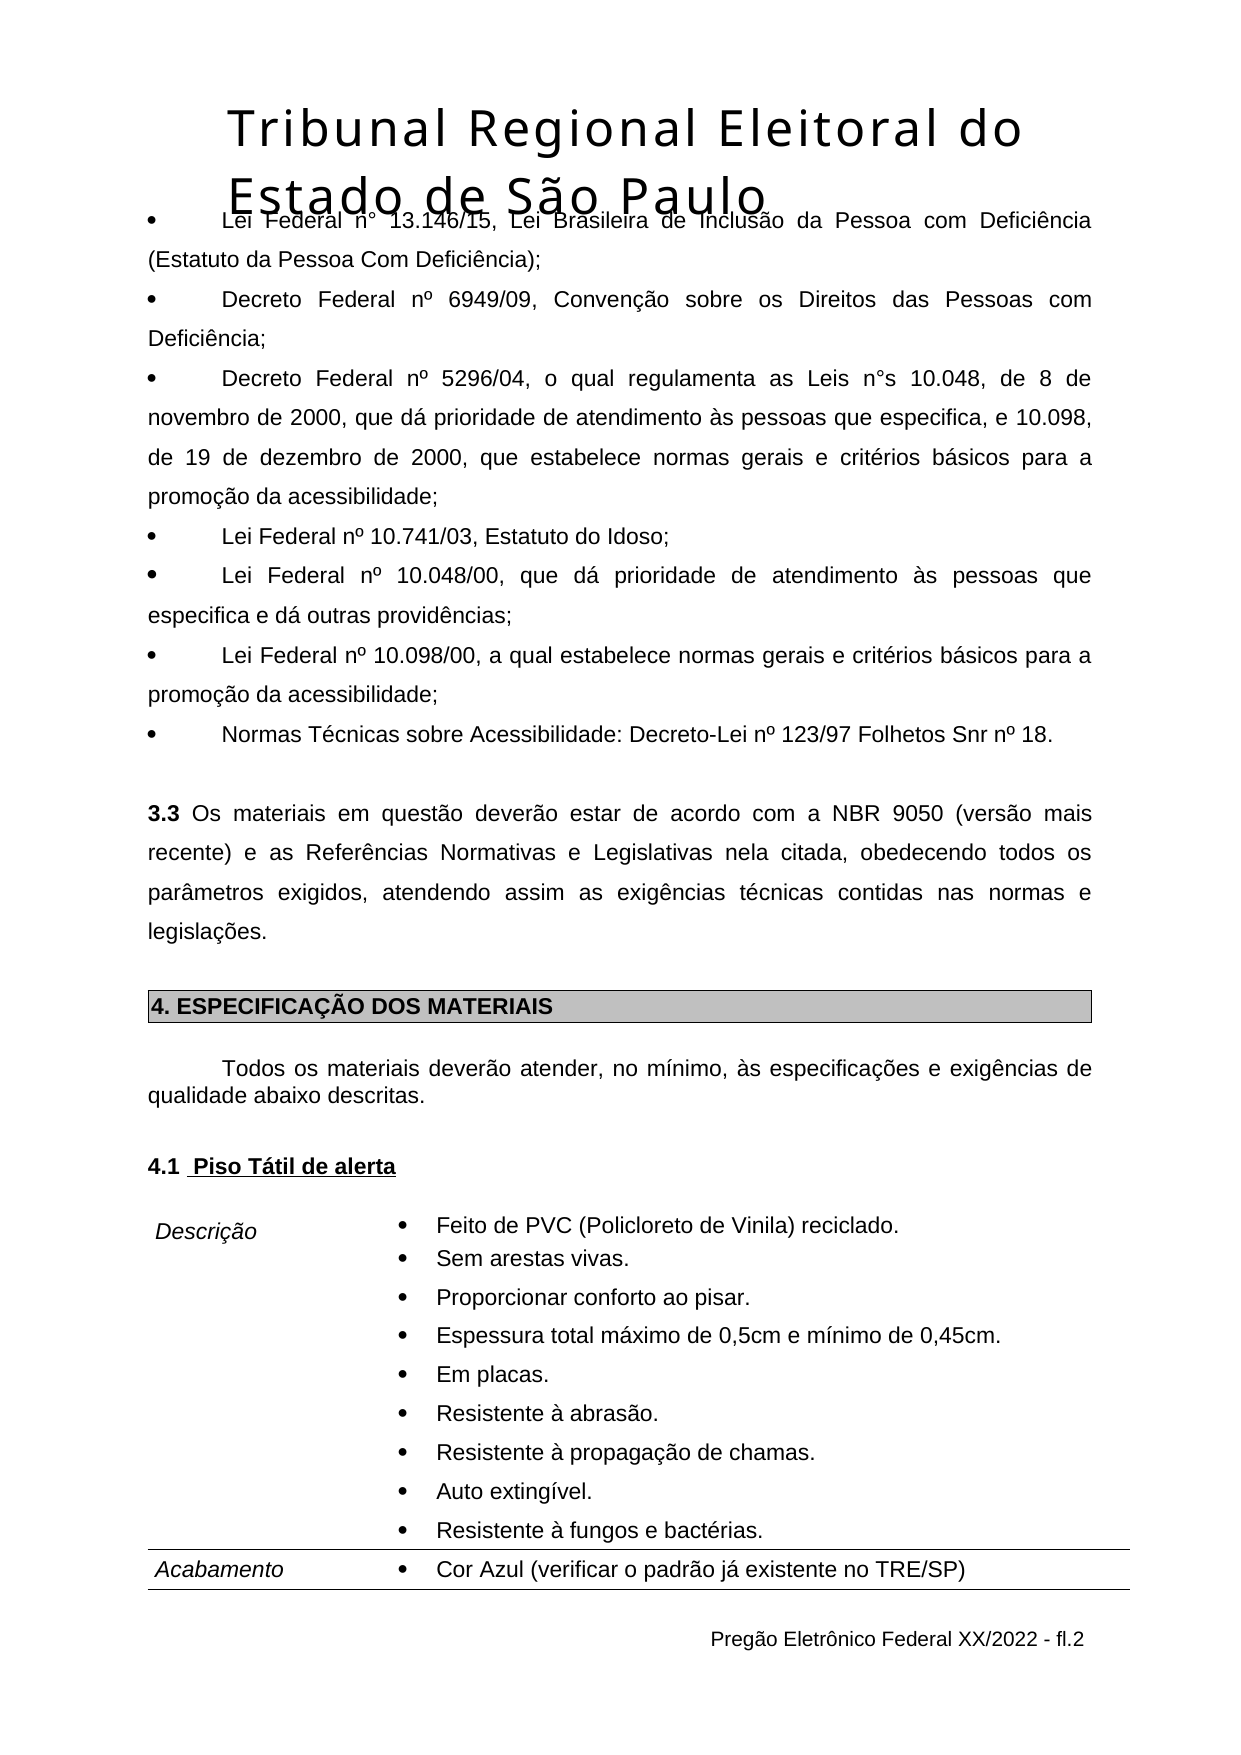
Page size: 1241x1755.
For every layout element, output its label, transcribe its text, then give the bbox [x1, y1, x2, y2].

list Normas Técnicas sobre Acessibilidade: Decreto-Lei nº 123/97 Folhetos Snr nº 18. [148, 721, 1093, 747]
list Decreto Federal nº 6949/09, Convenção sobre os Direitos das Pessoas com Deficiência; [148, 286, 1093, 352]
text 3.3 Os materiais em questão deverão estar de acordo com a NBR 9050 (versão mais recente) e as Referências Normativas e Legislativas nela citada, obedecendo todos os parâmetros exigidos, atendendo assim as exigências técnicas contidas nas normas e legislações. [148, 799, 1093, 944]
table_header Descrição [148, 1212, 391, 1549]
list Decreto Federal nº 5296/04, o qual regulamenta as Leis n°s 10.048, de 8 de novembro de 2000, que dá prioridade de atendimento às pessoas que especifica, e 10.098, de 19 de dezembro de 2000, que estabelece normas gerais e critérios básicos para a promoção da acessibilidade; [148, 365, 1093, 509]
table_cell Cor Azul (verificar o padrão já existente no TRE/SP) [391, 1550, 1129, 1589]
subtitle 4. Especificação dos Materiais [149, 991, 1091, 1022]
list Lei Federal nº 10.048/00, que dá prioridade de atendimento às pessoas que especifica e dá outras providências; [148, 562, 1093, 628]
table_cell Acabamento [148, 1550, 391, 1589]
list Lei Federal n° 13.146/15, Lei Brasileira de Inclusão da Pessoa com Deficiência (Estatuto da Pessoa Com Deficiência); [148, 207, 1093, 273]
list Piso Tátil de alerta [148, 1153, 1093, 1179]
table_header Feito de PVC (Policloreto de Vinila) reciclado. Sem arestas vivas. Proporcionar conforto ao pisar. Espessura total máximo de 0,5cm e mínimo de 0,45cm. Em placas. Resistente à abrasão. Resistente à propagação de chamas. Auto extingível. Resistente à fungos e bactérias. [391, 1212, 1129, 1549]
list Lei Federal nº 10.741/03, Estatuto do Idoso; [148, 523, 1093, 549]
text Todos os materiais deverão atender, no mínimo, às especificações e exigências de qualidade abaixo descritas. [148, 1055, 1093, 1108]
list Lei Federal nº 10.098/00, a qual estabelece normas gerais e critérios básicos para a promoção da acessibilidade; [148, 642, 1093, 707]
